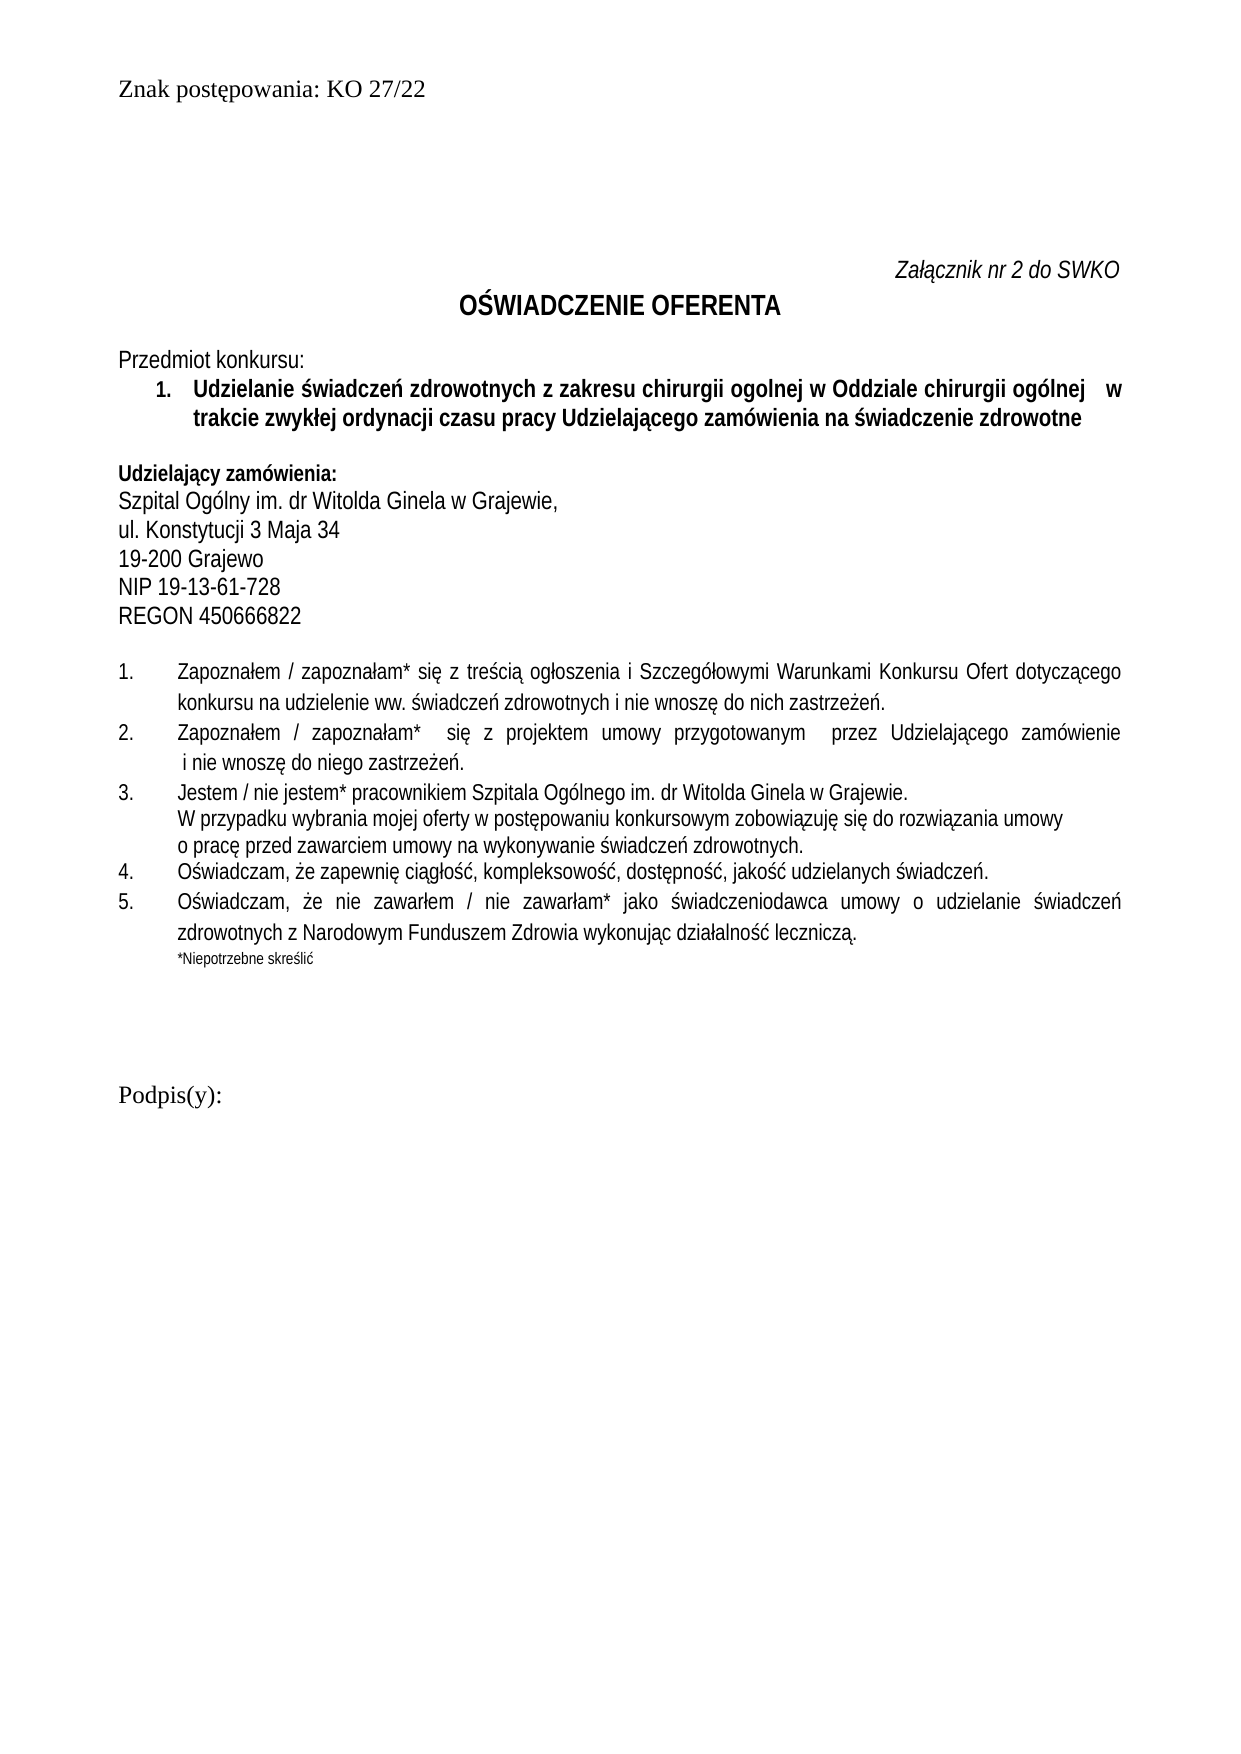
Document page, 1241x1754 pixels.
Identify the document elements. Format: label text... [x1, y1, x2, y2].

text ul. Konstytucji 3 Maja 34 [118, 515, 1122, 544]
text *Niepotrzebne skreślić [118, 949, 1122, 968]
text 4. Oświadczam, że zapewnię ciągłość, kompleksowość, dostępność, jakość udzielanych świadczeń. [118, 858, 1122, 884]
subtitle Przedmiot konkursu: [118, 345, 1122, 374]
text Podpis(y): [118, 1081, 1122, 1109]
text OŚWIADCZENIE OFERENTA [118, 288, 1122, 321]
text Szpital Ogólny im. dr Witolda Ginela w Grajewie, [118, 486, 1122, 515]
text Udzielający zamówienia: [118, 460, 1122, 486]
text NIP 19-13-61-728 [118, 572, 1122, 601]
text 19-200 Grajewo [118, 544, 1122, 572]
text 3. Jestem / nie jestem* pracownikiem Szpitala Ogólnego im. dr Witolda Ginela w Grajewie. W przypadku wybrania mojej oferty w postępowaniu konkursowym zobowiązuję się do rozwiązania umowy o pracę przed zawarciem umowy na wykonywanie świadczeń zdrowotnych. [118, 779, 1122, 858]
text 2. Zapoznałem / zapoznałam* się z projektem umowy przygotowanym przez Udzielającego zamówienie i nie wnoszę do niego zastrzeżeń. [118, 719, 1122, 775]
text Załącznik nr 2 do SWKO [118, 255, 1122, 283]
text REGON 450666822 [118, 601, 1122, 629]
text 1. Zapoznałem / zapoznałam* się z treścią ogłoszenia i Szczegółowymi Warunkami Konkursu Ofert dotyczącego konkursu na udzielenie ww. świadczeń zdrowotnych i nie wnoszę do nich zastrzeżeń. [118, 658, 1122, 715]
text 5. Oświadczam, że nie zawarłem / nie zawarłam* jako świadczeniodawca umowy o udzielanie świadczeń zdrowotnych z Narodowym Funduszem Zdrowia wykonując działalność leczniczą. [118, 888, 1122, 945]
list Udzielanie świadczeń zdrowotnych z zakresu chirurgii ogolnej w Oddziale chirurgii ogólnej w trakcie zwykłej ordynacji czasu pracy Udzielającego zamówienia na świadczenie zdrowotne [156, 374, 1122, 431]
